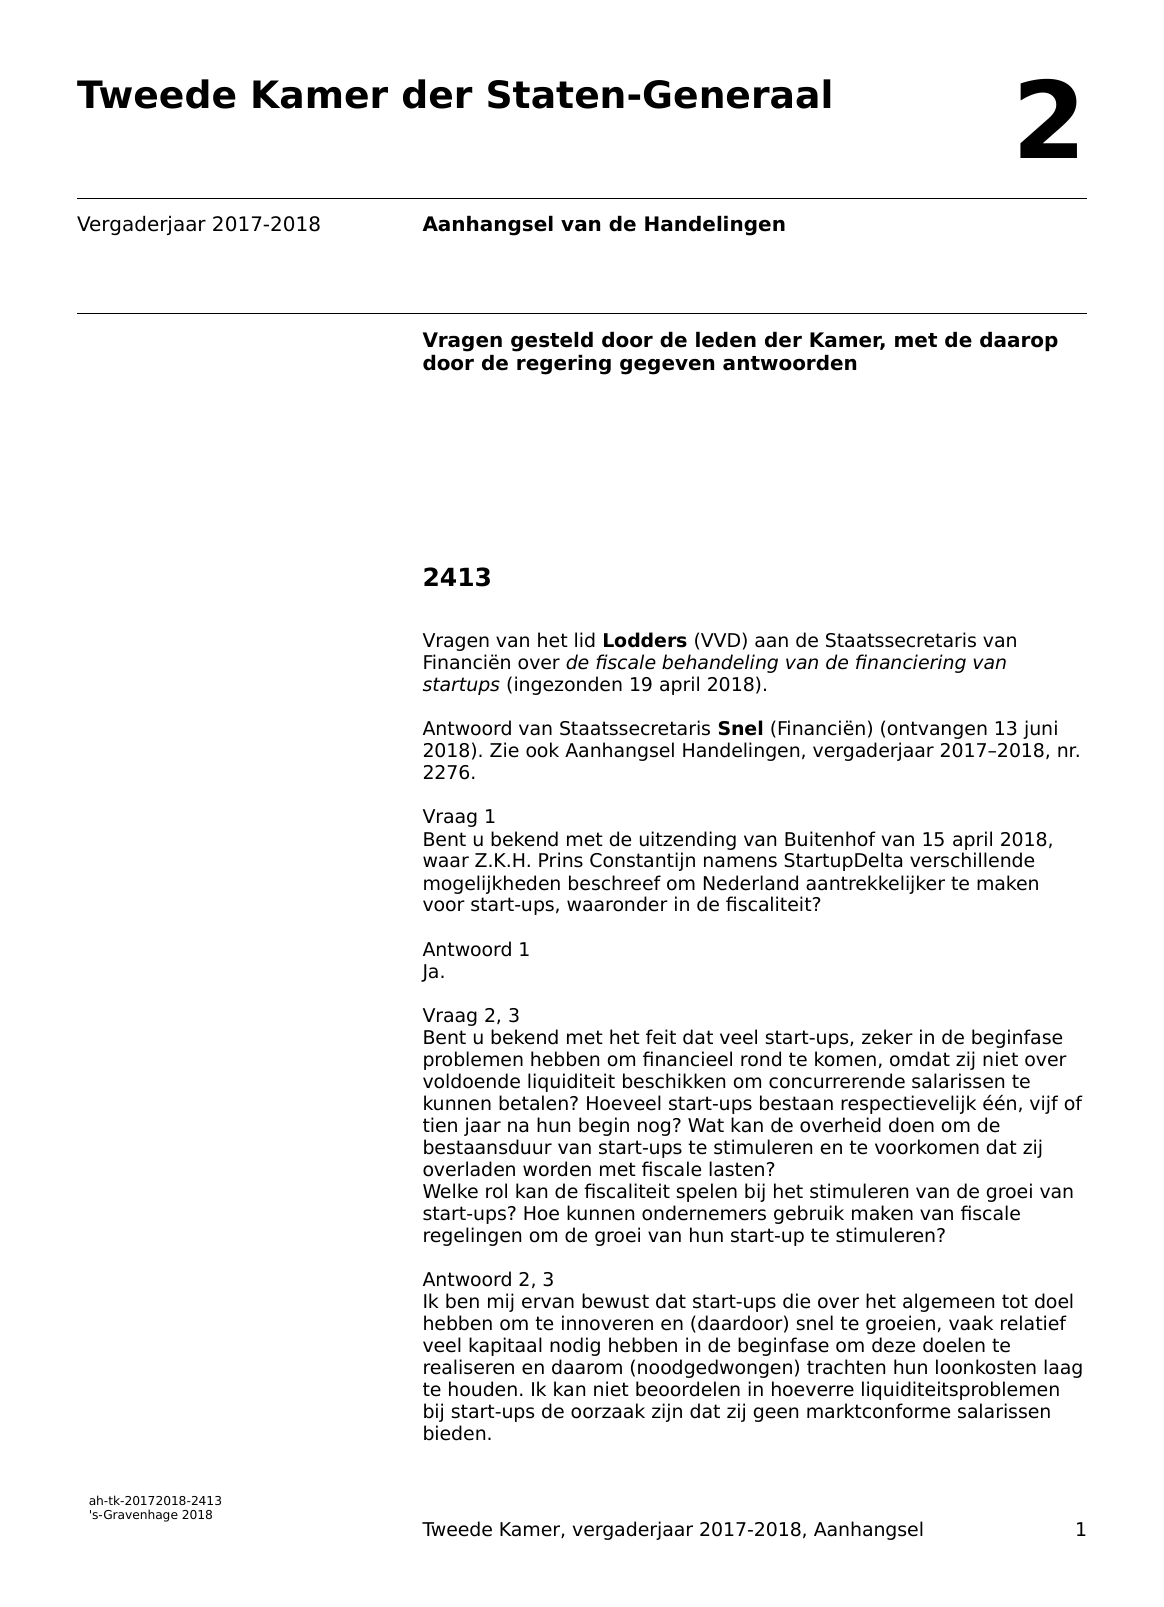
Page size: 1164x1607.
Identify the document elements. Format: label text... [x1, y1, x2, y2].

text 's-Gravenhage 2018 [88, 1508, 323, 1522]
text Antwoord 1 [422, 938, 1087, 961]
table_header Tweede Kamer der Staten-Generaal [77, 59, 886, 198]
table_header 2 [886, 59, 1087, 198]
text Vragen van het lid Lodders (VVD) aan de Staatssecretaris van Financiën over de fiscale behandeling van de financiering van startups (ingezonden 19 april 2018). [422, 630, 1087, 696]
text Ik ben mij ervan bewust dat start-ups die over het algemeen tot doel hebben om te innoveren en (daardoor) snel te groeien, vaak relatief veel kapitaal nodig hebben in de beginfase om deze doelen te realiseren en daarom (noodgedwongen) trachten hun loonkosten laag te houden. Ik kan niet beoordelen in hoeverre liquiditeitsproblemen bij start-ups de oorzaak zijn dat zij geen marktconforme salarissen bieden. [422, 1291, 1087, 1444]
text Antwoord van Staatssecretaris Snel (Financiën) (ontvangen 13 juni 2018). Zie ook Aanhangsel Handelingen, vergaderjaar 2017–2018, nr. 2276. [422, 718, 1087, 784]
table_cell Vragen gesteld door de leden der Kamer, met de daarop door de regering gegeven antwoorden [422, 314, 1087, 375]
text Bent u bekend met het feit dat veel start-ups, zeker in de beginfase problemen hebben om financieel rond te komen, omdat zij niet over voldoende liquiditeit beschikken om concurrerende salarissen te kunnen betalen? Hoeveel start-ups bestaan respectievelijk één, vijf of tien jaar na hun begin nog? Wat kan de overheid doen om de bestaansduur van start-ups te stimuleren en te voorkomen dat zij overladen worden met fiscale lasten? [422, 1027, 1087, 1181]
text Ja. [422, 961, 1087, 982]
table_cell [77, 314, 422, 375]
text Bent u bekend met de uitzending van Buitenhof van 15 april 2018, waar Z.K.H. Prins Constantijn namens StartupDelta verschillende mogelijkheden beschreef om Nederland aantrekkelijker te maken voor start-ups, waaronder in de fiscaliteit? [422, 828, 1087, 916]
text Vraag 1 [422, 806, 1087, 828]
text Antwoord 2, 3 [422, 1269, 1087, 1291]
text Welke rol kan de fiscaliteit spelen bij het stimuleren van de groei van start-ups? Hoe kunnen ondernemers gebruik maken van fiscale regelingen om de groei van hun start-up te stimuleren? [422, 1181, 1087, 1246]
text ah-tk-20172018-2413 [88, 1494, 323, 1508]
table_cell Vergaderjaar 2017-2018 [77, 199, 422, 313]
table_cell Aanhangsel van de Handelingen [422, 199, 1087, 313]
text 2413 [422, 563, 1087, 592]
text Vraag 2, 3 [422, 1005, 1087, 1027]
